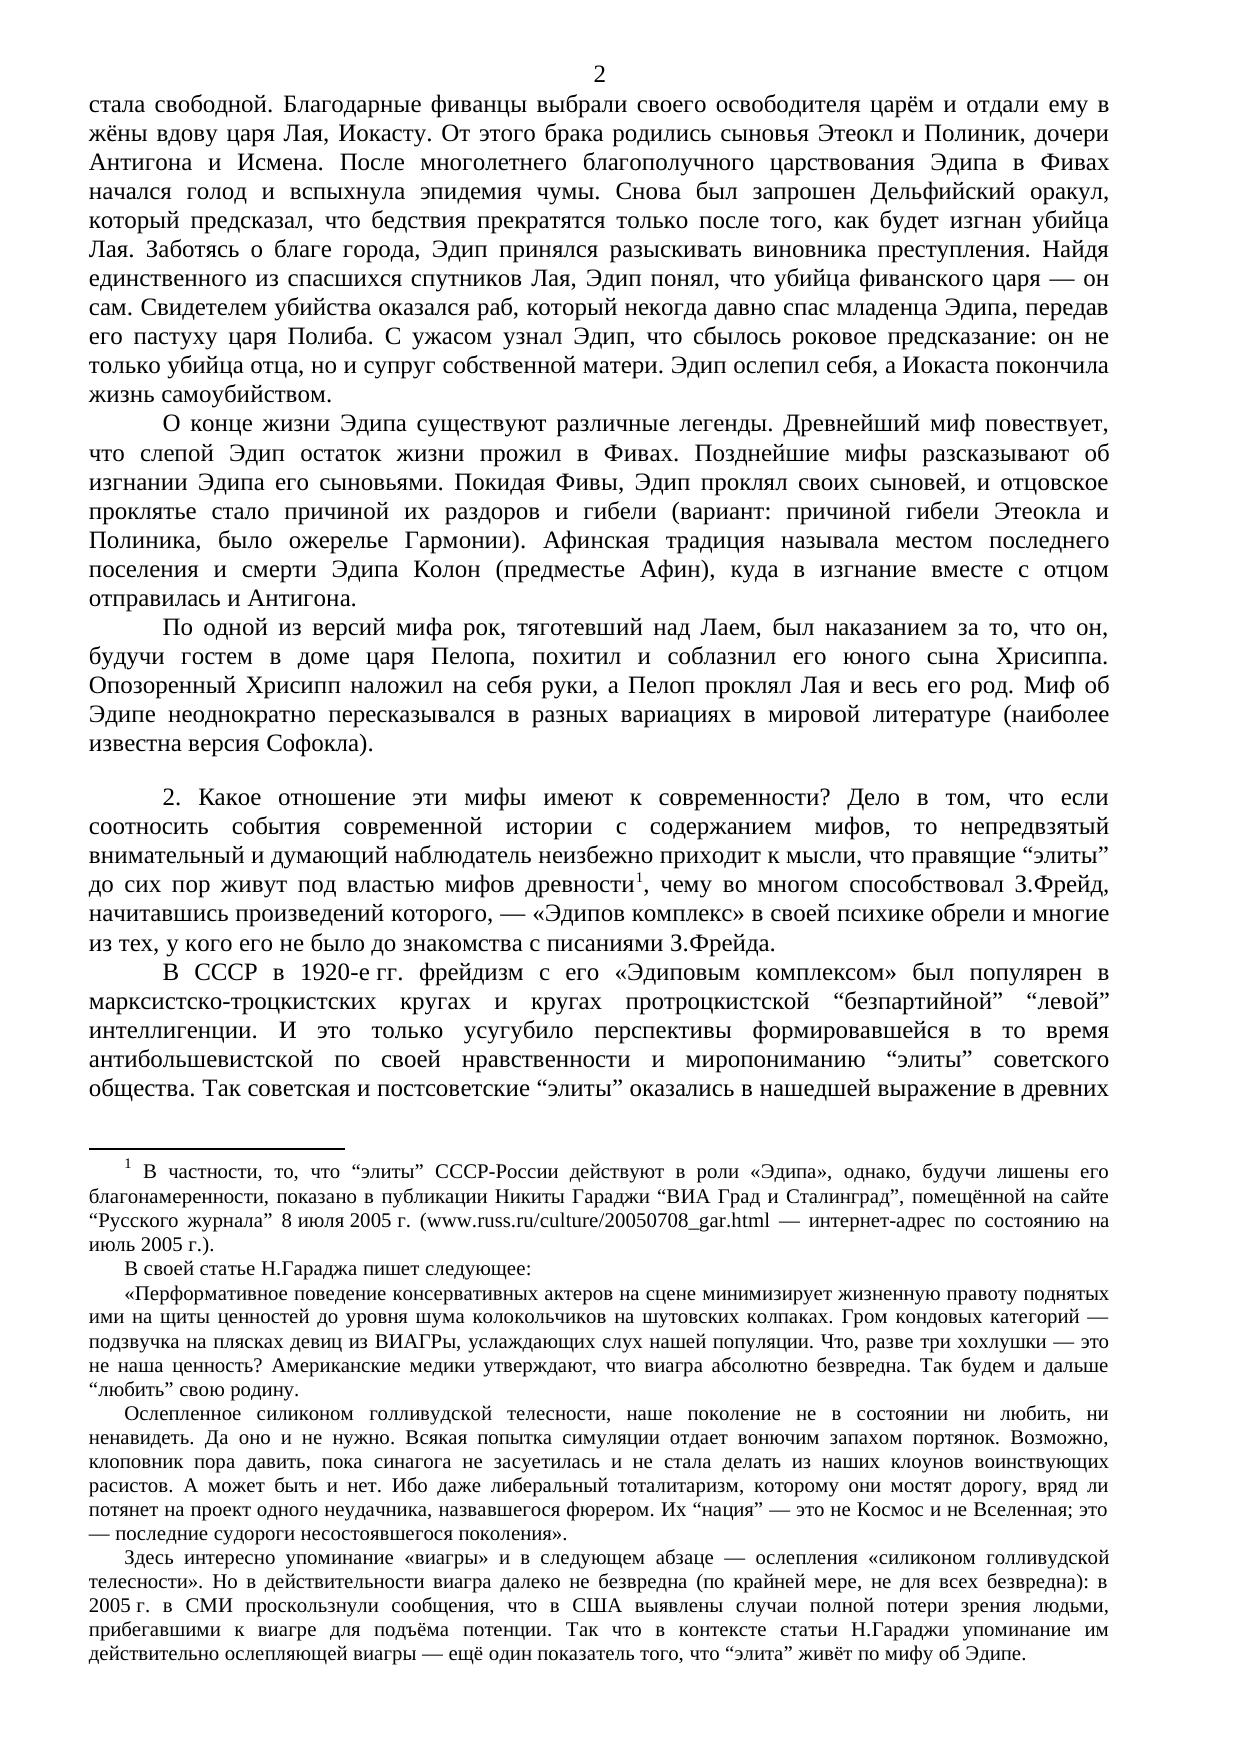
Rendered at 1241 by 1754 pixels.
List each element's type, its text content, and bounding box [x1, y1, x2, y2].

text В своей статье Н.Гараджа пишет следующее: [89, 1256, 1110, 1280]
text В СССР в 1920‑е гг. фрейдизм с его «Эдиповым комплексом» был популярен в марксистско-троцкистских кругах и кругах протроцкистской “безпартийной” “левой” интеллигенции. И это только усугубило перспективы формировавшейся в то время антибольшевистской по своей нравственности и миропониманию “элиты” советского общества. Так советская и постсоветские “элиты” оказались в нашедшей выражение в древних [89, 956, 1110, 1102]
text По одной из версий мифа рок, тяготевший над Лаем, был наказанием за то, что он, будучи гостем в доме царя Пелопа, похитил и соблазнил его юного сына Хрисиппа. Опозоренный Хрисипп наложил на себя руки, а Пелоп проклял Лая и весь его род. Миф об Эдипе неоднократно пересказывался в разных вариациях в мировой литературе (наиболее известна версия Софокла). [89, 612, 1110, 757]
text О конце жизни Эдипа существуют различные легенды. Древнейший миф повествует, что слепой Эдип остаток жизни прожил в Фивах. Позднейшие мифы разсказывают об изгнании Эдипа его сыновьями. Покидая Фивы, Эдип проклял своих сыновей, и отцовское проклятье стало причиной их раздоров и гибели (вариант: причиной гибели Этеокла и Полиника, было ожерелье Гармонии). Афинская традиция называла местом последнего поселения и смерти Эдипа Колон (предместье Афин), куда в изгнание вместе с отцом отправилась и Антигона. [89, 408, 1110, 612]
text стала свободной. Благодарные фиванцы выбрали своего освободителя царём и отдали ему в жёны вдову царя Лая, Иокасту. От этого брака родились сыновья Этеокл и Полиник, дочери Антигона и Исмена. После многолетнего благополучного царствования Эдипа в Фивах начался голод и вспыхнула эпидемия чумы. Снова был запрошен Дельфийский оракул, который предсказал, что бедствия прекратятся только после того, как будет изгнан убийца Лая. Заботясь о благе города, Эдип принялся разыскивать виновника преступления. Найдя единственного из спасшихся спутников Лая, Эдип понял, что убийца фиванского царя — он сам. Свидетелем убийства оказался раб, который некогда давно спас младенца Эдипа, передав его пастуху царя Полиба. С ужасом узнал Эдип, что сбылось роковое предсказание: он не только убийца отца, но и супруг собственной матери. Эдип ослепил себя, а Иокаста покончила жизнь самоубийством. [89, 89, 1110, 408]
text Здесь интересно упоминание «виагры» и в следующем абзаце — ослепления «силиконом голливудской телесности». Но в действительности виагра далеко не безвредна (по крайней мере, не для всех безвредна): в 2005 г. в СМИ проскользнули сообщения, что в США выявлены случаи полной потери зрения людьми, прибегавшими к виагре для подъёма потенции. Так что в контексте статьи Н.Гараджи упоминание им действительно ослепляющей виагры — ещё один показатель того, что “элита” живёт по мифу об Эдипе. [89, 1545, 1110, 1665]
text В частности, то, что “элиты” СССР-России действуют в роли «Эдипа», однако, будучи лишены его благонамеренности, показано в публикации Никиты Гараджи “ВИА Град и Сталинград”, помещённой на сайте “Русского журнала” 8 июля 2005 г. (www.russ.ru/culture/20050708_gar.html — интернет-адрес по состоянию на июль 2005 г.). [89, 1155, 1110, 1256]
text 2. Какое отношение эти мифы имеют к современности? Дело в том, что если соотносить события современной истории с содержанием мифов, то непредвзятый внимательный и думающий наблюдатель неизбежно приходит к мысли, что правящие “элиты” до сих пор живут под властью мифов древности, чему во многом способствовал З.Фрейд, начитавшись произведений которого, — «Эдипов комплекс» в своей психике обрели и многие из тех, у кого его не было до знакомства с писаниями З.Фрейда. [89, 782, 1110, 956]
text «Перформативное поведение консервативных актеров на сцене минимизирует жизненную правоту поднятых ими на щиты ценностей до уровня шума колокольчиков на шутовских колпаках. Гром кондовых категорий — подзвучка на плясках девиц из ВИАГРы, услаждающих слух нашей популяции. Что, разве три хохлушки — это не наша ценность? Американские медики утверждают, что виагра абсолютно безвредна. Так будем и дальше “лю­бить” свою родину. [89, 1280, 1110, 1401]
text Ослепленное силиконом голливудской телесности, наше поколение не в состоянии ни любить, ни ненавидеть. Да оно и не нужно. Всякая попытка симуляции отдает вонючим запахом портянок. Возможно, клоповник пора давить, пока синагога не засуетилась и не стала делать из наших клоунов воинствующих расистов. А может быть и нет. Ибо даже либеральный тоталитаризм, которому они мостят дорогу, вряд ли потянет на проект одного неудачника, назвавшегося фюрером. Их “нация” — это не Космос и не Вселенная; это — последние судороги несостоявшегося поколения». [89, 1401, 1110, 1545]
